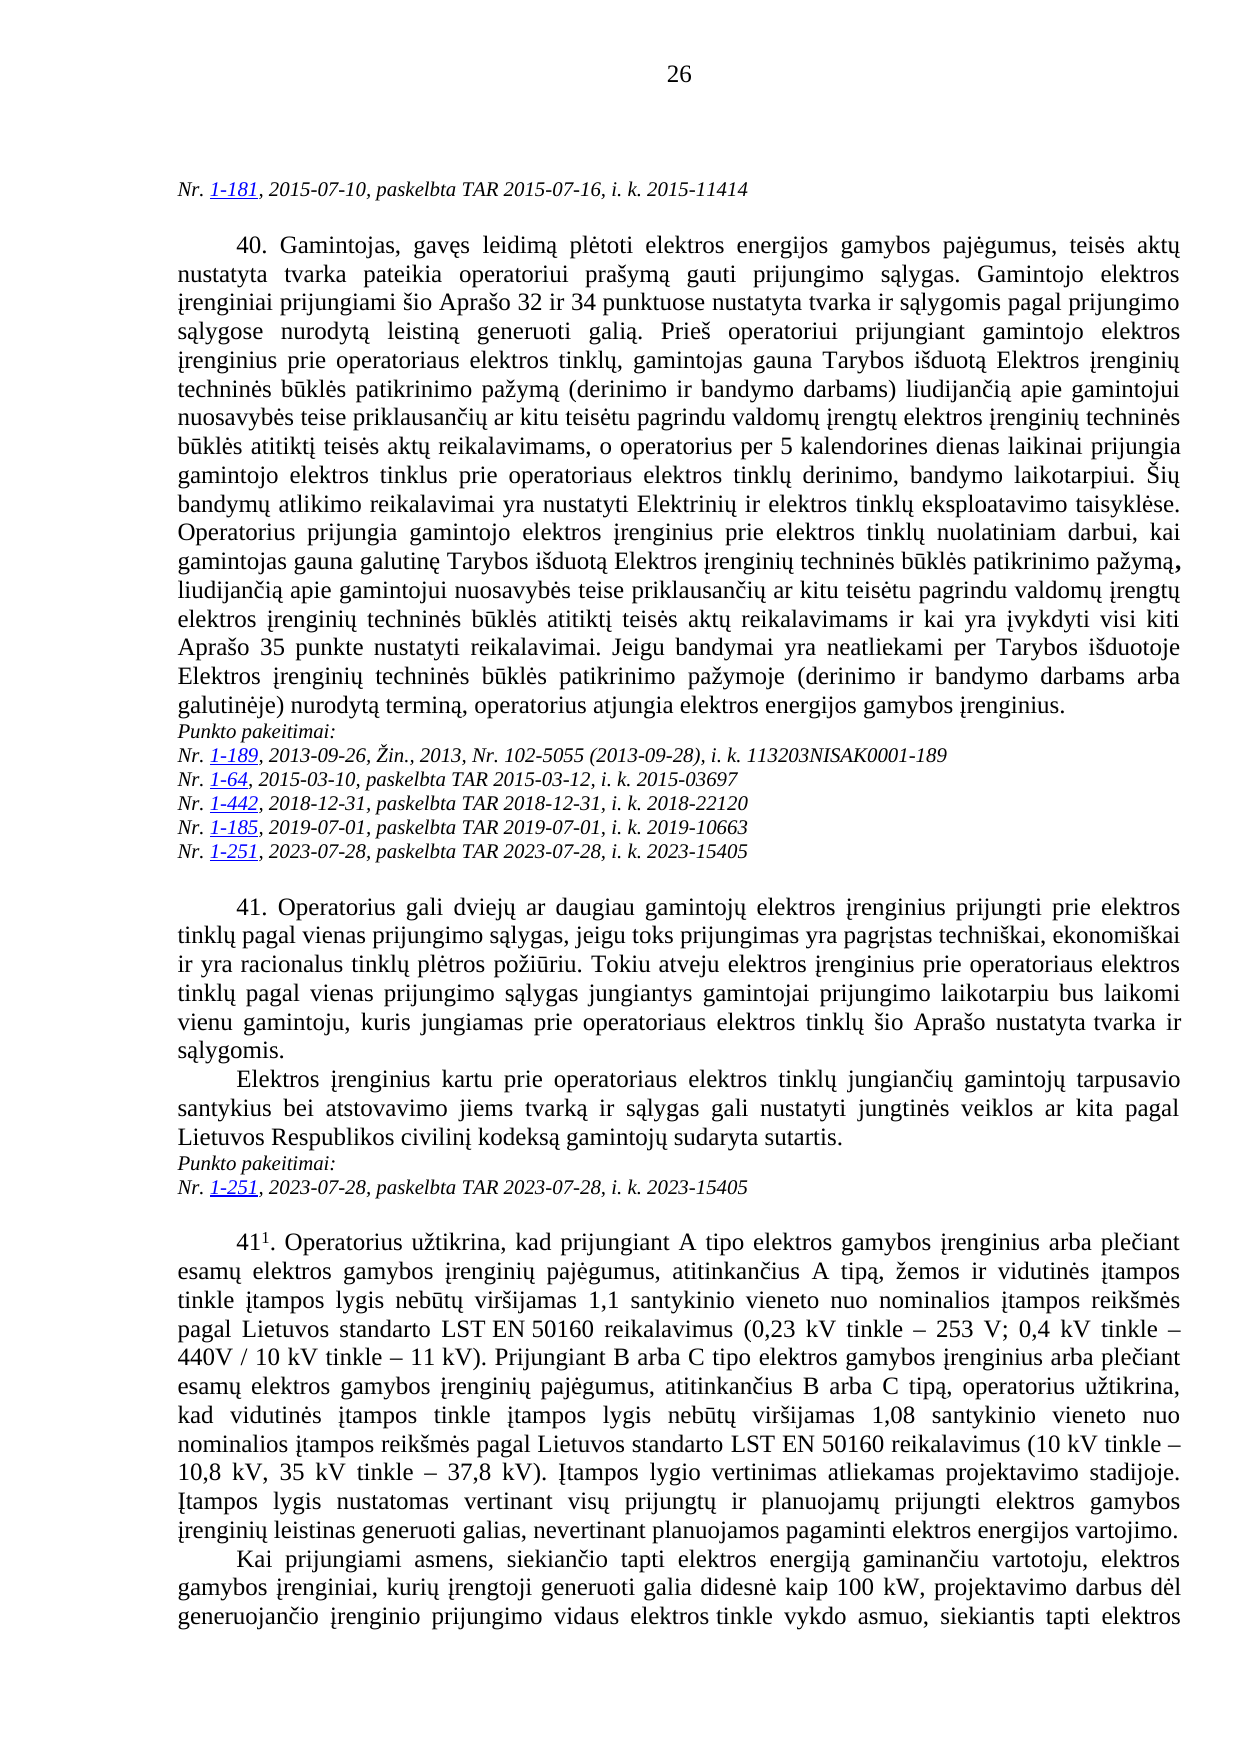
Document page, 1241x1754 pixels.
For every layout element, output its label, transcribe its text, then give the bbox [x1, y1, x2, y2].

text Elektros įrenginius kartu prie operatoriaus elektros tinklų jungiančių gamintojų tarpusavio santykius bei atstovavimo jiems tvarką ir sąlygas gali nustatyti jungtinės veiklos ar kita pagal Lietuvos Respublikos civilinį kodeksą gamintojų sudaryta sutartis. [177, 1064, 1181, 1151]
text Nr. 1-181, 2015-07-10, paskelbta TAR 2015-07-16, i. k. 2015-11414 [177, 177, 1181, 201]
text Nr. 1-185, 2019-07-01, paskelbta TAR 2019-07-01, i. k. 2019-10663 [177, 815, 1181, 839]
text Kai prijungiami asmens, siekiančio tapti elektros energiją gaminančiu vartotoju, elektros gamybos įrenginiai, kurių įrengtoji generuoti galia didesnė kaip 100 kW, projektavimo darbus dėl generuojančio įrenginio prijungimo vidaus elektros tinkle vykdo asmuo, siekiantis tapti elektros [177, 1544, 1181, 1630]
text 40. Gamintojas, gavęs leidimą plėtoti elektros energijos gamybos pajėgumus, teisės aktų nustatyta tvarka pateikia operatoriui prašymą gauti prijungimo sąlygas. Gamintojo elektros įrenginiai prijungiami šio Aprašo 32 ir 34 punktuose nustatyta tvarka ir sąlygomis pagal prijungimo sąlygose nurodytą leistiną generuoti galią. Prieš operatoriui prijungiant gamintojo elektros įrenginius prie operatoriaus elektros tinklų, gamintojas gauna Tarybos išduotą Elektros įrenginių techninės būklės patikrinimo pažymą (derinimo ir bandymo darbams) liudijančią apie gamintojui nuosavybės teise priklausančių ar kitu teisėtu pagrindu valdomų įrengtų elektros įrenginių techninės būklės atitiktį teisės aktų reikalavimams, o operatorius per 5 kalendorines dienas laikinai prijungia gamintojo elektros tinklus prie operatoriaus elektros tinklų derinimo, bandymo laikotarpiui. Šių bandymų atlikimo reikalavimai yra nustatyti Elektrinių ir elektros tinklų eksploatavimo taisyklėse. Operatorius prijungia gamintojo elektros įrenginius prie elektros tinklų nuolatiniam darbui, kai gamintojas gauna galutinę Tarybos išduotą Elektros įrenginių techninės būklės patikrinimo pažymą, liudijančią apie gamintojui nuosavybės teise priklausančių ar kitu teisėtu pagrindu valdomų įrengtų elektros įrenginių techninės būklės atitiktį teisės aktų reikalavimams ir kai yra įvykdyti visi kiti Aprašo 35 punkte nustatyti reikalavimai. Jeigu bandymai yra neatliekami per Tarybos išduotoje Elektros įrenginių techninės būklės patikrinimo pažymoje (derinimo ir bandymo darbams arba galutinėje) nurodytą terminą, operatorius atjungia elektros energijos gamybos įrenginius. [177, 230, 1181, 719]
text Punkto pakeitimai: [177, 719, 1181, 743]
text Nr. 1-189, 2013-09-26, Žin., 2013, Nr. 102-5055 (2013-09-28), i. k. 113203NISAK0001-189 [177, 743, 1181, 767]
text 41. Operatorius gali dviejų ar daugiau gamintojų elektros įrenginius prijungti prie elektros tinklų pagal vienas prijungimo sąlygas, jeigu toks prijungimas yra pagrįstas techniškai, ekonomiškai ir yra racionalus tinklų plėtros požiūriu. Tokiu atveju elektros įrenginius prie operatoriaus elektros tinklų pagal vienas prijungimo sąlygas jungiantys gamintojai prijungimo laikotarpiu bus laikomi vienu gamintoju, kuris jungiamas prie operatoriaus elektros tinklų šio Aprašo nustatyta tvarka ir sąlygomis. [177, 892, 1181, 1064]
text Nr. 1-251, 2023-07-28, paskelbta TAR 2023-07-28, i. k. 2023-15405 [177, 839, 1181, 863]
text Nr. 1-251, 2023-07-28, paskelbta TAR 2023-07-28, i. k. 2023-15405 [177, 1175, 1181, 1199]
text 411. Operatorius užtikrina, kad prijungiant A tipo elektros gamybos įrenginius arba plečiant esamų elektros gamybos įrenginių pajėgumus, atitinkančius A tipą, žemos ir vidutinės įtampos tinkle įtampos lygis nebūtų viršijamas 1,1 santykinio vieneto nuo nominalios įtampos reikšmės pagal Lietuvos standarto LST EN 50160 reikalavimus (0,23 kV tinkle – 253 V; 0,4 kV tinkle – 440V / 10 kV tinkle – 11 kV). Prijungiant B arba C tipo elektros gamybos įrenginius arba plečiant esamų elektros gamybos įrenginių pajėgumus, atitinkančius B arba C tipą, operatorius užtikrina, kad vidutinės įtampos tinkle įtampos lygis nebūtų viršijamas 1,08 santykinio vieneto nuo nominalios įtampos reikšmės pagal Lietuvos standarto LST EN 50160 reikalavimus (10 kV tinkle – 10,8 kV, 35 kV tinkle – 37,8 kV). Įtampos lygio vertinimas atliekamas projektavimo stadijoje. Įtampos lygis nustatomas vertinant visų prijungtų ir planuojamų prijungti elektros gamybos įrenginių leistinas generuoti galias, nevertinant planuojamos pagaminti elektros energijos vartojimo. [177, 1227, 1181, 1544]
text Nr. 1-64, 2015-03-10, paskelbta TAR 2015-03-12, i. k. 2015-03697 [177, 767, 1181, 791]
text Nr. 1-442, 2018-12-31, paskelbta TAR 2018-12-31, i. k. 2018-22120 [177, 791, 1181, 815]
text Punkto pakeitimai: [177, 1151, 1181, 1175]
